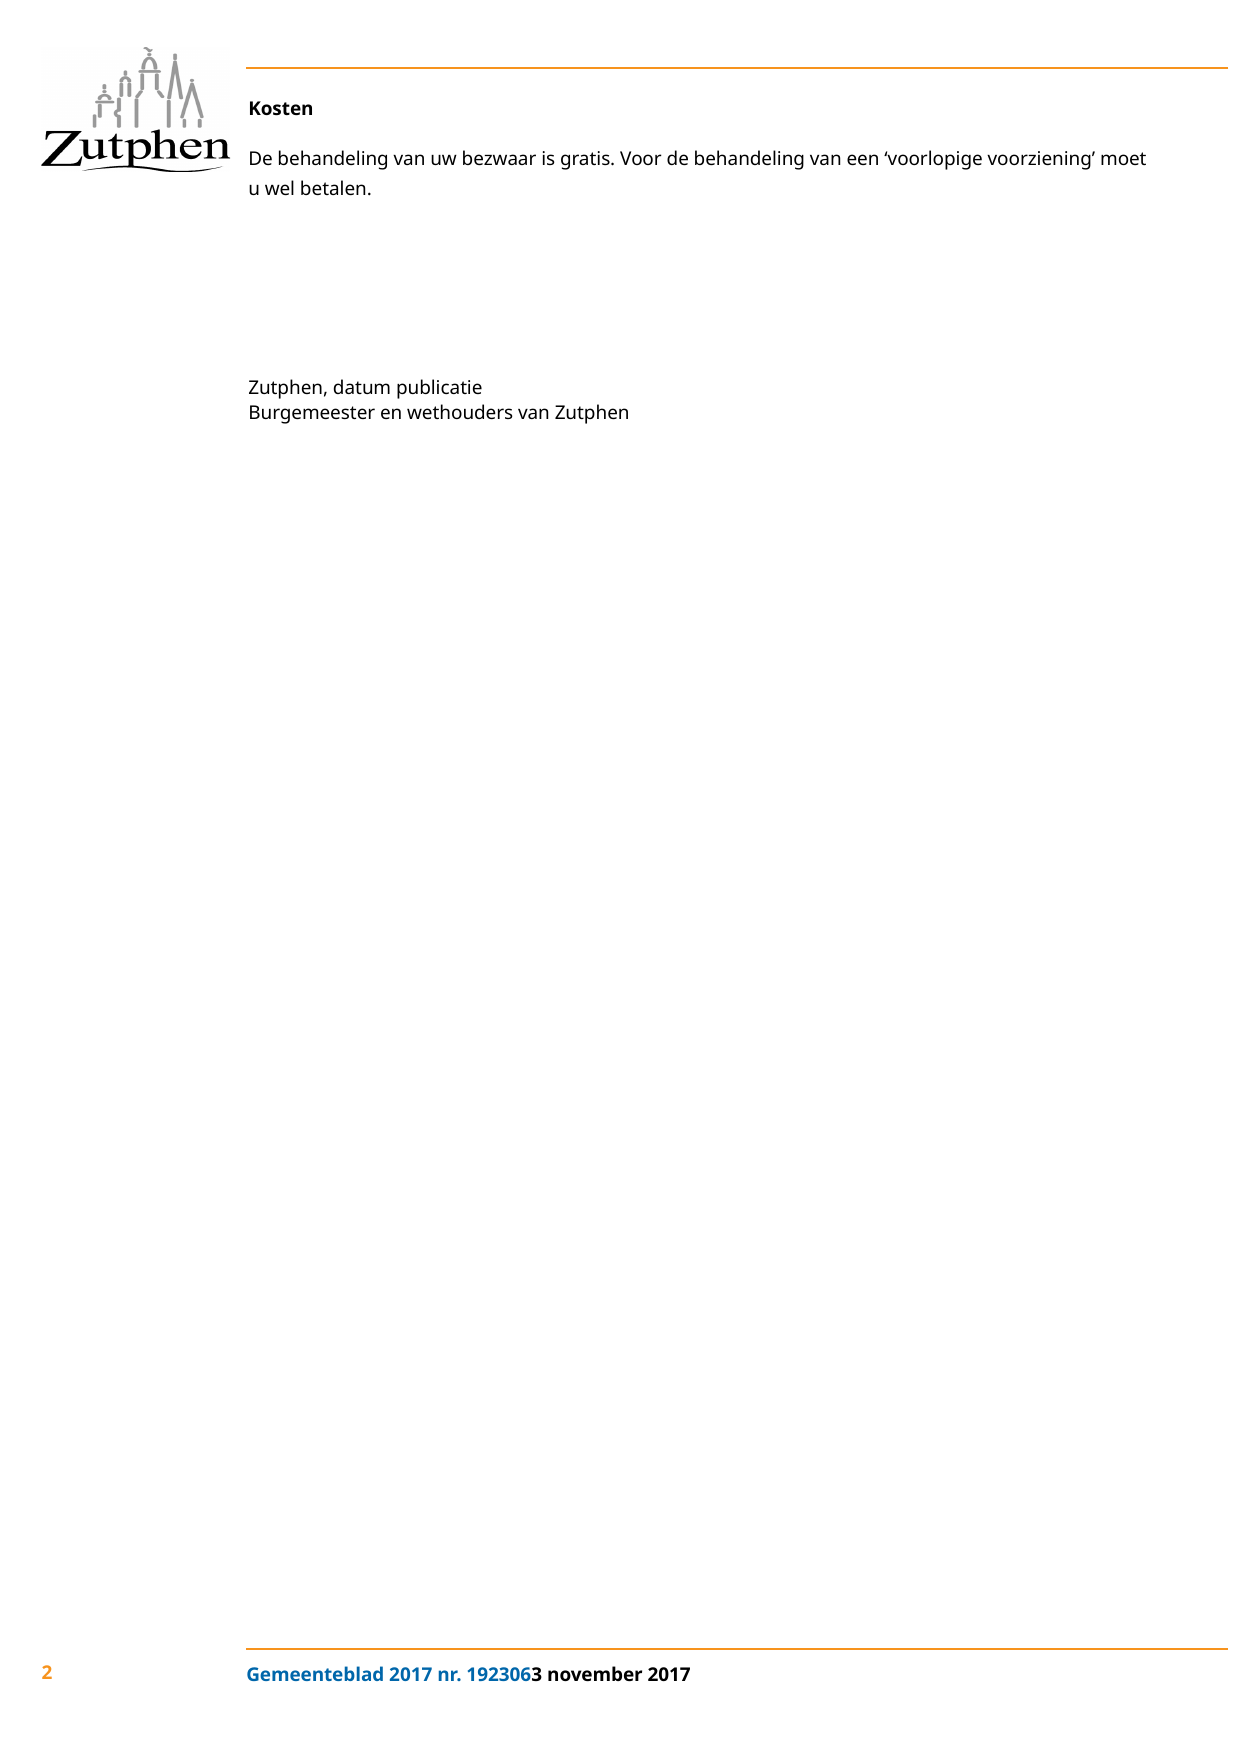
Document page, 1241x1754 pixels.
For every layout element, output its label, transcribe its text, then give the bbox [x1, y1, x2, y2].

text Burgemeester en wethouders van Zutphen [248, 399, 1152, 425]
text Zutphen, datum publicatie [248, 374, 1152, 399]
text De behandeling van uw bezwaar is gratis. Voor de behandeling van een ‘voorlopige voorziening’ moet u wel betalen. [248, 145, 1152, 201]
text Kosten [248, 95, 1152, 121]
picture [41, 47, 231, 172]
